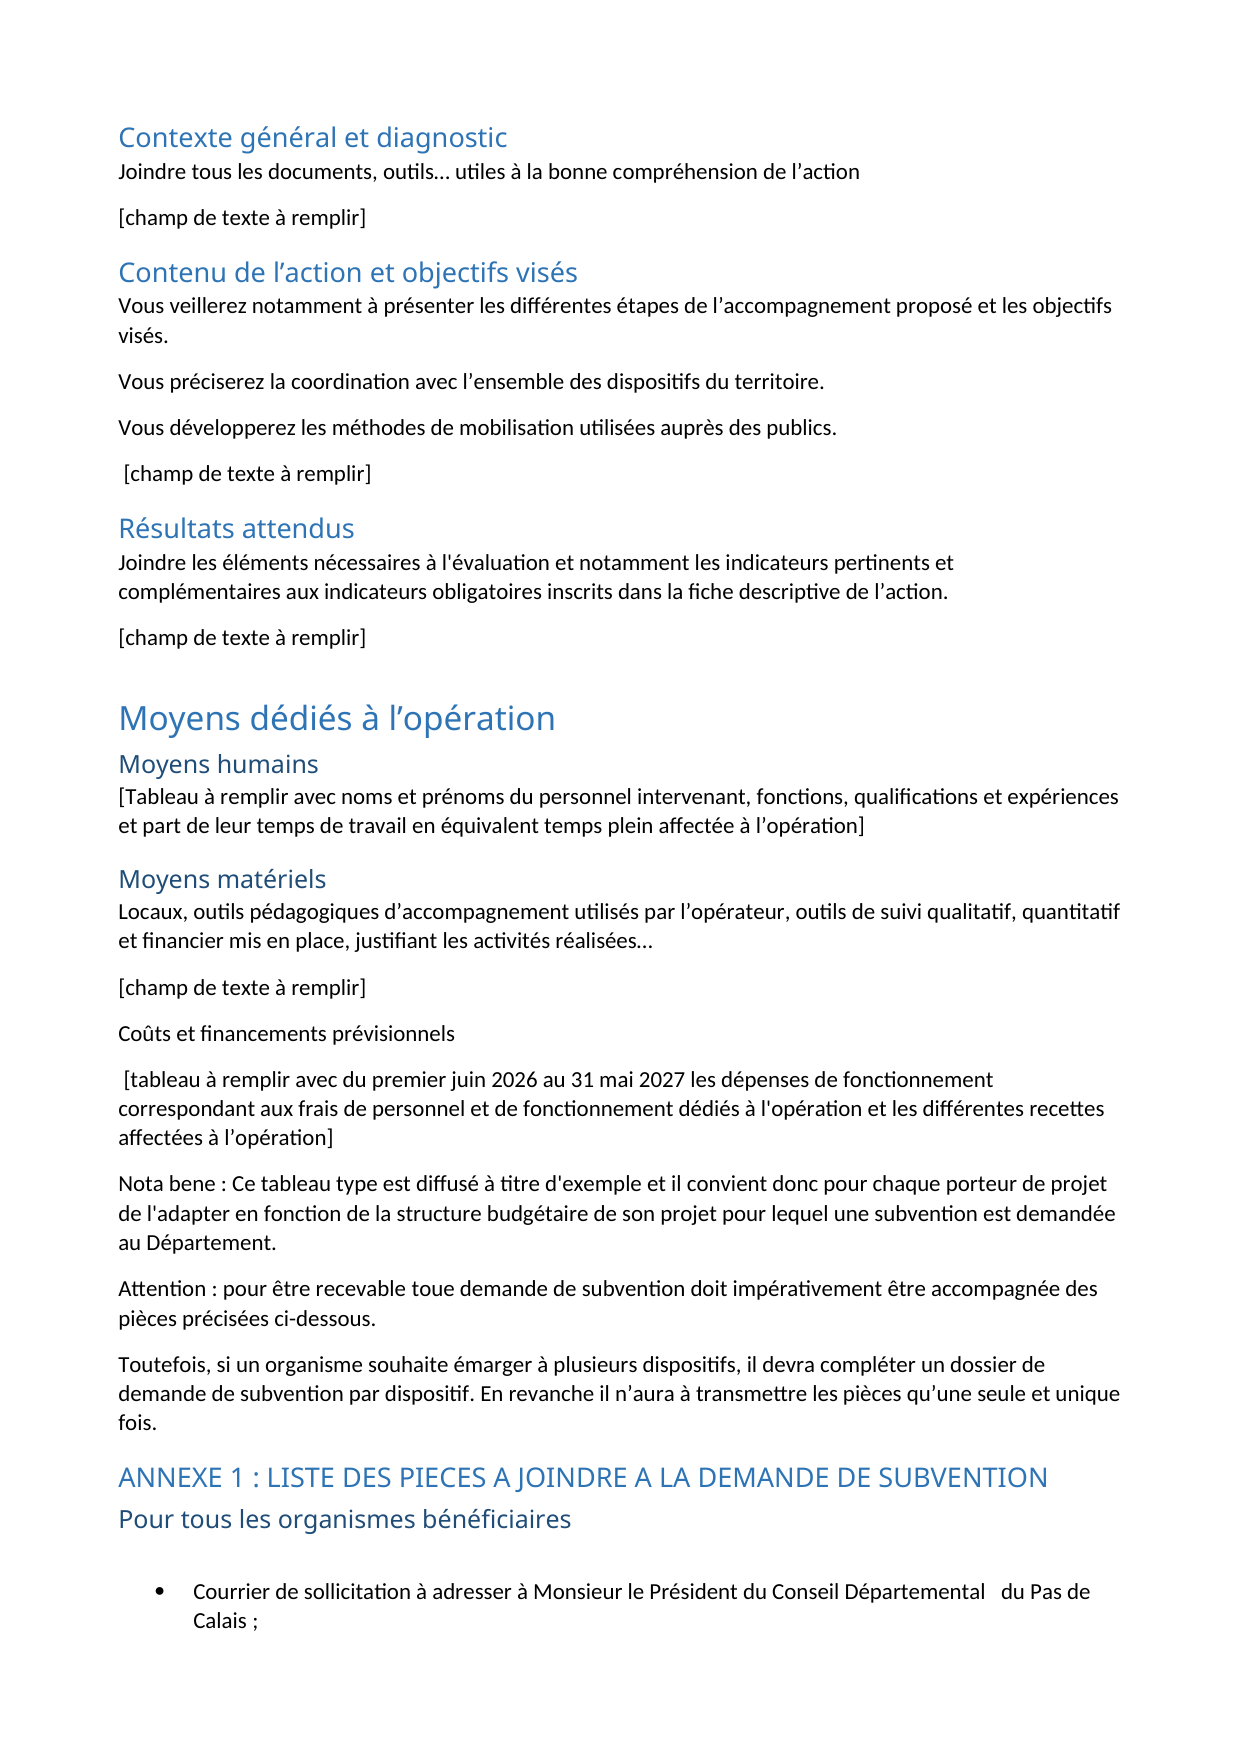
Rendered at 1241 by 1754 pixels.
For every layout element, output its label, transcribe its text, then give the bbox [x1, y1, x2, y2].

text Coûts et financements prévisionnels [118, 1019, 1122, 1047]
text [champ de texte à remplir] [118, 623, 1122, 651]
text Vous préciserez la coordination avec l’ensemble des dispositifs du territoire. [118, 367, 1122, 395]
text Attention : pour être recevable toue demande de subvention doit impérativement être accompagnée des pièces précisées ci-dessous. [118, 1274, 1122, 1332]
text [champ de texte à remplir] [118, 203, 1122, 231]
list Courrier de sollicitation à adresser à Monsieur le Président du Conseil Départemental du Pas de Calais ; [156, 1577, 1122, 1634]
subtitle ANNEXE 1 : LISTE DES PIECES A JOINDRE A LA DEMANDE DE SUBVENTION [118, 1459, 1122, 1496]
text Nota bene : Ce tableau type est diffusé à titre d'exemple et il convient donc pour chaque porteur de projet de l'adapter en fonction de la structure budgétaire de son projet pour lequel une subvention est demandée au Département. [118, 1169, 1122, 1256]
text Vous développerez les méthodes de mobilisation utilisées auprès des publics. [118, 413, 1122, 441]
text Locaux, outils pédagogiques d’accompagnement utilisés par l’opérateur, outils de suivi qualitatif, quantitatif et financier mis en place, justifiant les activités réalisées… [118, 897, 1122, 955]
subtitle Résultats attendus [118, 509, 1122, 546]
text [champ de texte à remplir] [118, 459, 1122, 487]
text Joindre tous les documents, outils… utiles à la bonne compréhension de l’action [118, 157, 1122, 185]
text Toutefois, si un organisme souhaite émarger à plusieurs dispositifs, il devra compléter un dossier de demande de subvention par dispositif. En revanche il n’aura à transmettre les pièces qu’une seule et unique fois. [118, 1350, 1122, 1437]
text [tableau à remplir avec du premier juin 2026 au 31 mai 2027 les dépenses de fonctionnement correspondant aux frais de personnel et de fonctionnement dédiés à l'opération et les différentes recettes affectées à l’opération] [118, 1065, 1122, 1152]
subtitle Contexte général et diagnostic [118, 118, 1122, 155]
subtitle Contenu de l’action et objectifs visés [118, 253, 1122, 290]
text [champ de texte à remplir] [118, 973, 1122, 1001]
text Joindre les éléments nécessaires à l'évaluation et notamment les indicateurs pertinents et complémentaires aux indicateurs obligatoires inscrits dans la fiche descriptive de l’action. [118, 548, 1122, 605]
text Vous veillerez notamment à présenter les différentes étapes de l’accompagnement proposé et les objectifs visés. [118, 292, 1122, 349]
subtitle Pour tous les organismes bénéficiaires [118, 1502, 1122, 1536]
subtitle Moyens matériels [118, 862, 1122, 896]
subtitle Moyens dédiés à l’opération [118, 694, 1122, 740]
text [Tableau à remplir avec noms et prénoms du personnel intervenant, fonctions, qualifications et expériences et part de leur temps de travail en équivalent temps plein affectée à l’opération] [118, 782, 1122, 839]
subtitle Moyens humains [118, 746, 1122, 780]
